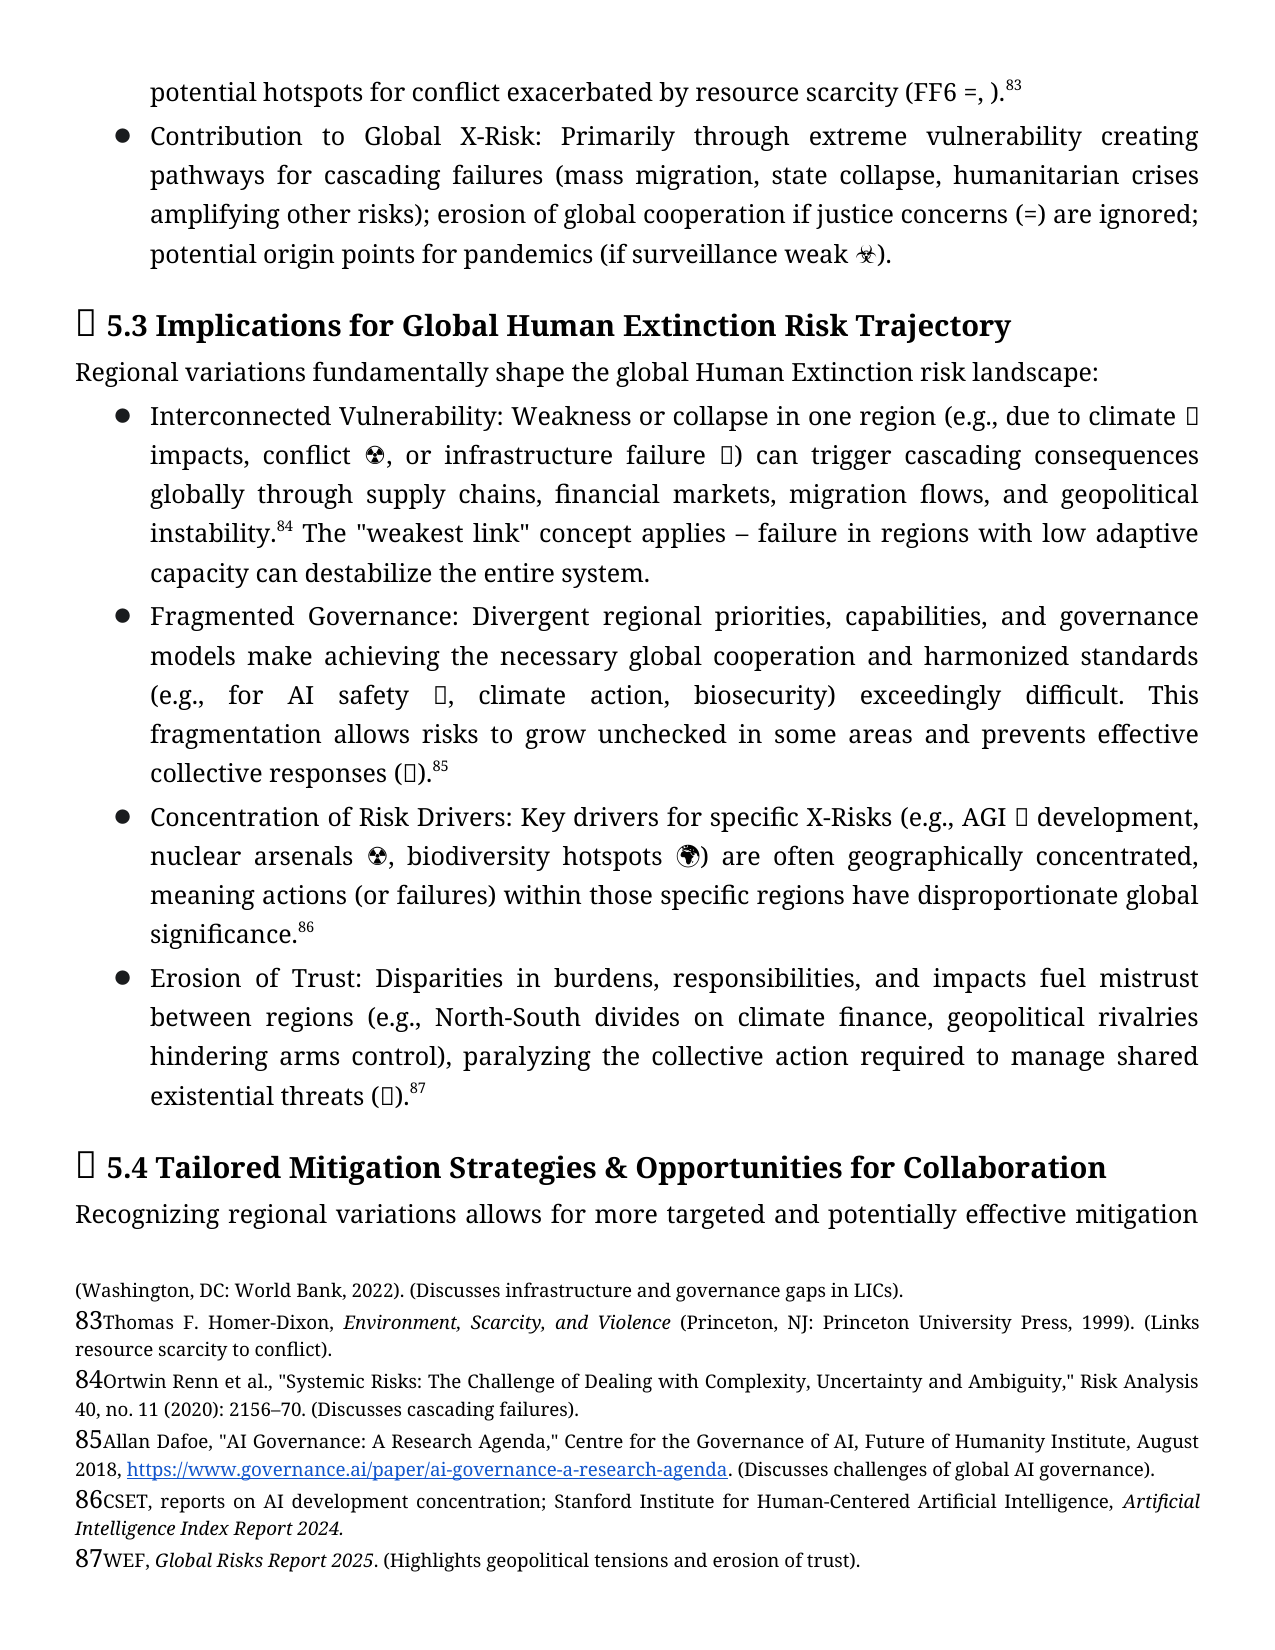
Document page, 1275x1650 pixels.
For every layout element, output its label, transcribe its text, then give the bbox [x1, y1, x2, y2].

list Weaknesses/Risks: Extreme vulnerability to climate impacts 🔥 and potentially other X-Risks (famine post-nuclear winter ☢️, pandemics ☣️); severe limitations in adaptive capacity due to poverty (=), weak governance (🏛️), conflict, and lack of infrastructure (🔌); high dependence on international aid/support (vulnerable to geopolitical shifts); potential hotspots for conflict exacerbated by resource scarcity (FF6 =, ). [112, 75, 1200, 109]
text Regional variations fundamentally shape the global Human Extinction risk landscape: [75, 355, 1200, 389]
list CSET, reports on AI development concentration; Stanford Institute for Human-Centered Artificial Intelligence, Artificial Intelligence Index Report 2024. [75, 1481, 1200, 1541]
text Recognizing regional variations allows for more targeted and potentially effective mitigation [75, 1197, 1200, 1231]
list Erosion of Trust: Disparities in burdens, responsibilities, and impacts fuel mistrust between regions (e.g., North-South divides on climate finance, geopolitical rivalries hindering arms control), paralyzing the collective action required to manage shared existential threats (🤝). [112, 956, 1200, 1112]
subtitle 💀 5.3 Implications for Global Human Extinction Risk Trajectory [75, 296, 1200, 347]
list Contribution to Global X-Risk: Primarily through extreme vulnerability creating pathways for cascading failures (mass migration, state collapse, humanitarian crises amplifying other risks); erosion of global cooperation if justice concerns (=) are ignored; potential origin points for pandemics (if surveillance weak ☣️). [112, 114, 1200, 270]
list (Washington, DC: World Bank, 2022). (Discusses infrastructure and governance gaps in LICs). [75, 1277, 1200, 1303]
subtitle 💀 5.4 Tailored Mitigation Strategies & Opportunities for Collaboration [75, 1138, 1200, 1189]
list Thomas F. Homer-Dixon, Environment, Scarcity, and Violence (Princeton, NJ: Princeton University Press, 1999). (Links resource scarcity to conflict). [75, 1303, 1200, 1362]
list Interconnected Vulnerability: Weakness or collapse in one region (e.g., due to climate 🔥 impacts, conflict ☢️, or infrastructure failure 🔌) can trigger cascading consequences globally through supply chains, financial markets, migration flows, and geopolitical instability. The "weakest link" concept applies – failure in regions with low adaptive capacity can destabilize the entire system. [112, 394, 1200, 589]
list Concentration of Risk Drivers: Key drivers for specific X-Risks (e.g., AGI 🤖 development, nuclear arsenals ☢️, biodiversity hotspots 🌍) are often geographically concentrated, meaning actions (or failures) within those specific regions have disproportionate global significance. [112, 795, 1200, 951]
list WEF, Global Risks Report 2025. (Highlights geopolitical tensions and erosion of trust). [75, 1541, 1200, 1575]
list Ortwin Renn et al., "Systemic Risks: The Challenge of Dealing with Complexity, Uncertainty and Ambiguity," Risk Analysis 40, no. 11 (2020): 2156–70. (Discusses cascading failures). [75, 1362, 1200, 1422]
list Fragmented Governance: Divergent regional priorities, capabilities, and governance models make achieving the necessary global cooperation and harmonized standards (e.g., for AI safety 🤖, climate action, biosecurity) exceedingly difficult. This fragmentation allows risks to grow unchecked in some areas and prevents effective collective responses (🤝). [112, 594, 1200, 790]
list Allan Dafoe, "AI Governance: A Research Agenda," Centre for the Governance of AI, Future of Humanity Institute, August 2018, https://www.governance.ai/paper/ai-governance-a-research-agenda. (Discusses challenges of global AI governance). [75, 1422, 1200, 1481]
